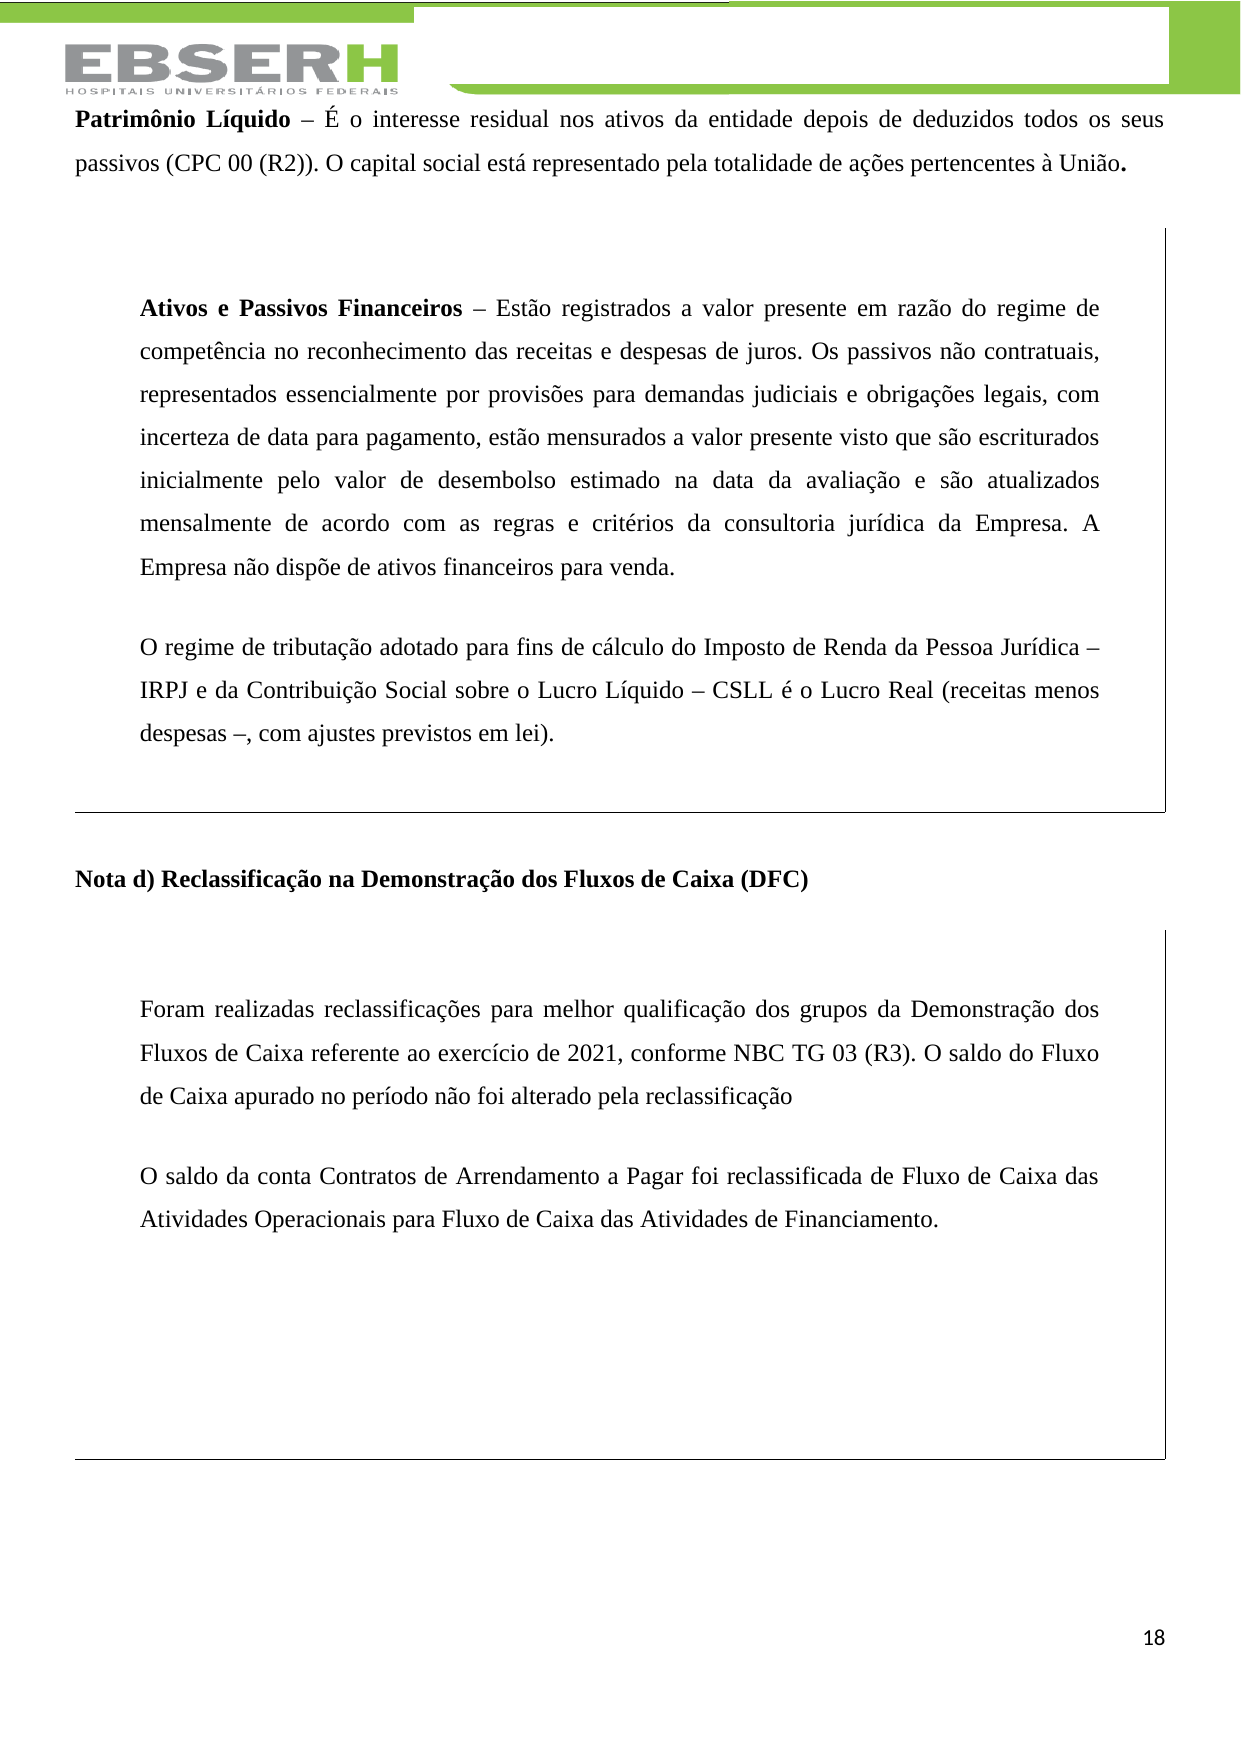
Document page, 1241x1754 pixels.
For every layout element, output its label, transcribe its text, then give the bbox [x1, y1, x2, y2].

text O regime de tributação adotado para fins de cálculo do Imposto de Renda da Pessoa Jurídica – IRPJ e da Contribuição Social sobre o Lucro Líquido – CSLL é o Lucro Real (receitas menos despesas –, com ajustes previstos em lei). [75, 568, 1165, 812]
text Foram realizadas reclassificações para melhor qualificação dos grupos da Demonstração dos Fluxos de Caixa referente ao exercício de 2021, conforme NBC TG 03 (R3). O saldo do Fluxo de Caixa apurado no período não foi alterado pela reclassificação [75, 930, 1165, 1097]
subtitle Nota d) Reclassificação na Demonstração dos Fluxos de Caixa (DFC) [75, 864, 1165, 892]
text Patrimônio Líquido – É o interesse residual nos ativos da entidade depois de deduzidos todos os seus passivos (CPC 00 (R2)). O capital social está representado pela totalidade de ações pertencentes à União. [75, 104, 1165, 176]
text Ativos e Passivos Financeiros – Estão registrados a valor presente em razão do regime de competência no reconhecimento das receitas e despesas de juros. Os passivos não contratuais, representados essencialmente por provisões para demandas judiciais e obrigações legais, com incerteza de data para pagamento, estão mensurados a valor presente visto que são escriturados inicialmente pelo valor de desembolso estimado na data da avaliação e são atualizados mensalmente de acordo com as regras e critérios da consultoria jurídica da Empresa. A Empresa não dispõe de ativos financeiros para venda. [75, 228, 1165, 568]
text O saldo da conta Contratos de Arrendamento a Pagar foi reclassificada de Fluxo de Caixa das Atividades Operacionais para Fluxo de Caixa das Atividades de Financiamento. [75, 1097, 1165, 1233]
